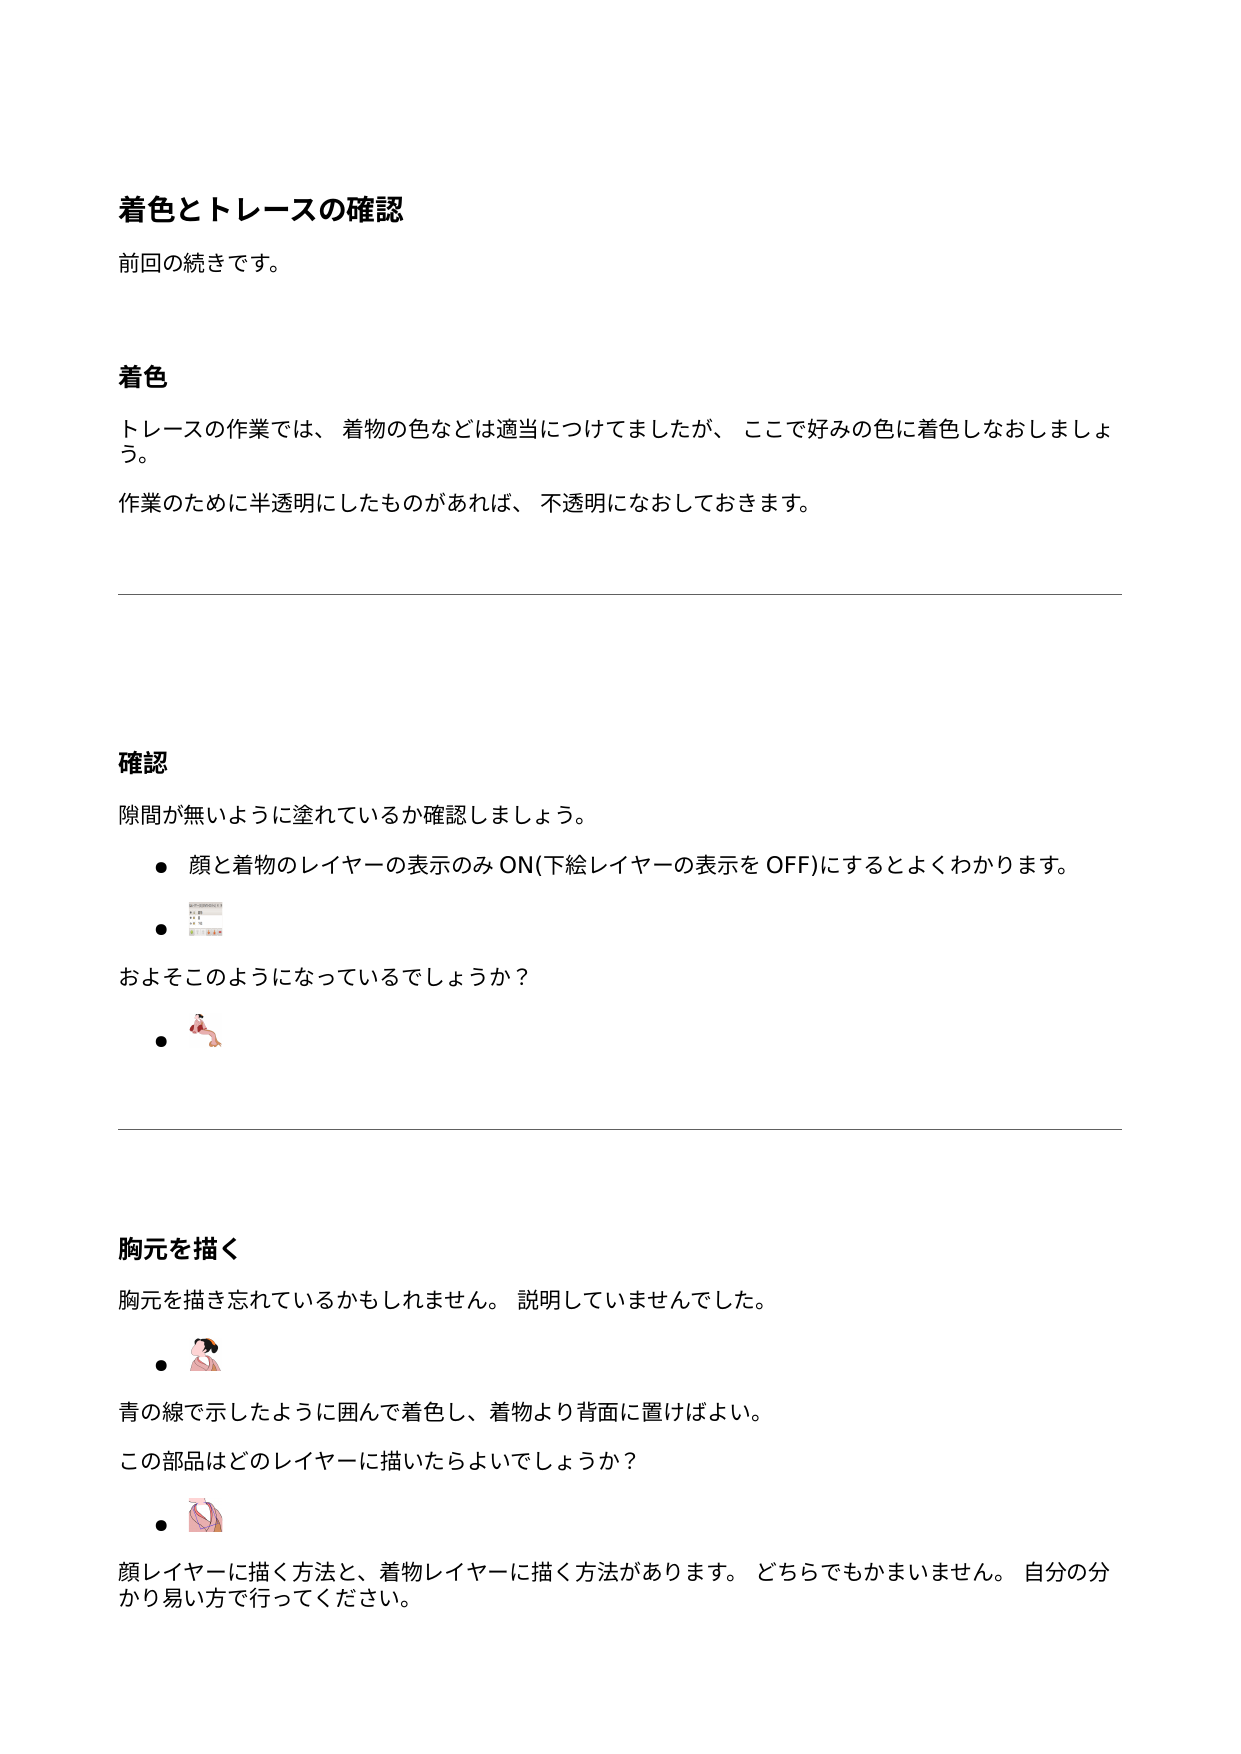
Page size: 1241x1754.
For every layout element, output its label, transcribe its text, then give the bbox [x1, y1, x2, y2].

text 隙間が無いように塗れているか確認しましょう。 [118, 803, 1122, 829]
picture [188, 902, 223, 936]
picture [188, 1013, 223, 1048]
text 胸元を描き忘れているかもしれません。 説明していませんでした。 [118, 1288, 1122, 1314]
subtitle 胸元を描く [118, 1235, 1122, 1264]
text 前回の続きです。 [118, 251, 1122, 277]
text 作業のために半透明にしたものがあれば、 不透明になおしておきます。 [118, 492, 1122, 517]
subtitle 着色とトレースの確認 [118, 193, 1122, 227]
text この部品はどのレイヤーに描いたらよいでしょうか？ [118, 1449, 1122, 1474]
text およそこのようになっているでしょうか？ [118, 965, 1122, 990]
picture [188, 1337, 223, 1371]
text 顔レイヤーに描く方法と、着物レイヤーに描く方法があります。 どちらでもかまいません。 自分の分かり易い方で行ってください。 [118, 1561, 1122, 1612]
text トレースの作業では、 着物の色などは適当につけてましたが、 ここで好みの色に着色しなおしましょう。 [118, 417, 1122, 468]
picture [188, 1498, 223, 1532]
list 顔と着物のレイヤーの表示のみON(下絵レイヤーの表示をOFF)にするとよくわかります。 [153, 852, 1122, 879]
subtitle 確認 [118, 750, 1122, 779]
subtitle 着色 [118, 363, 1122, 393]
text 青の線で示したように囲んで着色し、着物より背面に置けばよい。 [118, 1400, 1122, 1426]
